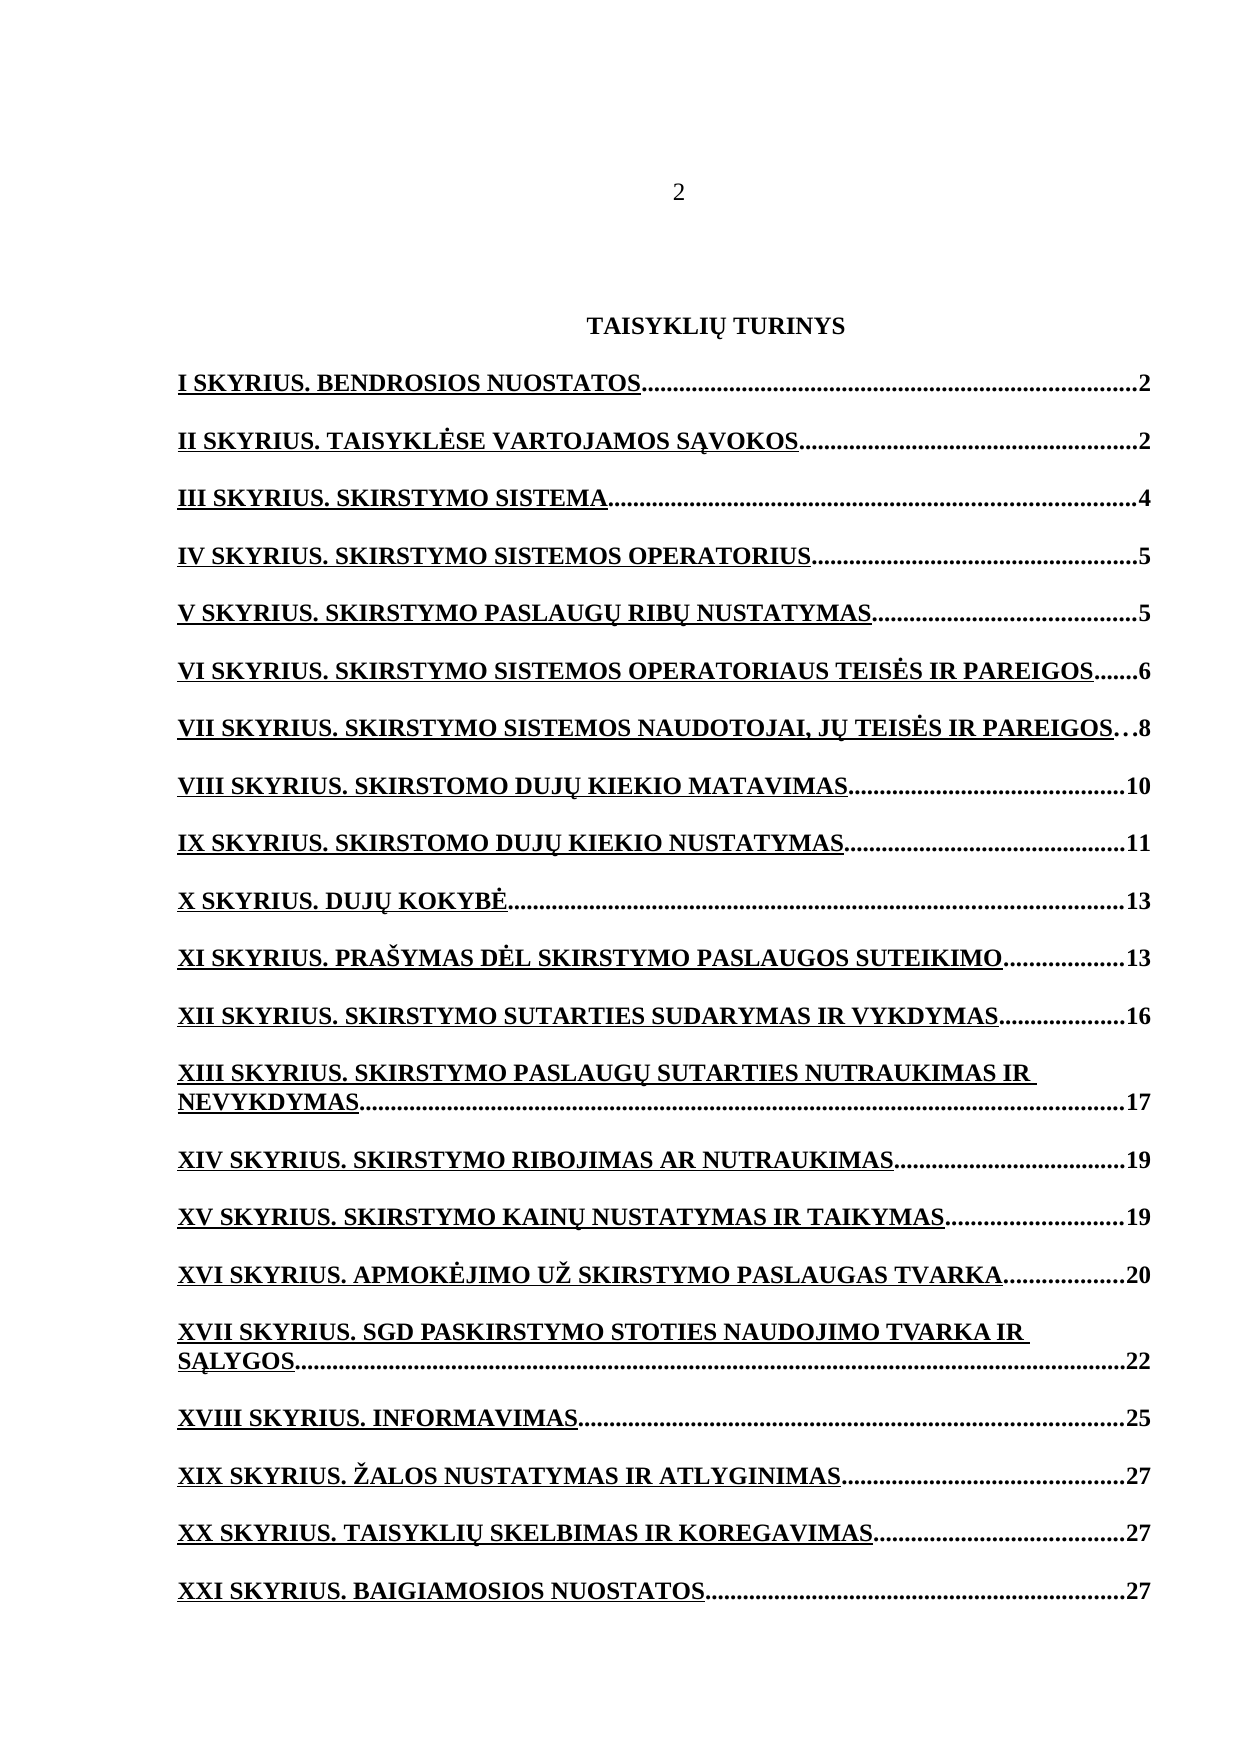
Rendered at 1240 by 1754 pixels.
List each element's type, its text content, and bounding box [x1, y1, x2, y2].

text XX SKYRIUS. TAISYKLIŲ SKELBIMAS IR KOREGAVIMAS 27 [177, 1518, 1181, 1547]
text III SKYRIUS. SKIRSTYMO SISTEMA 4 [177, 483, 1181, 512]
text VIII SKYRIUS. SKIRSTOMO DUJŲ KIEKIO MATAVIMAS 10 [177, 771, 1181, 800]
text TAISYKLIŲ Turinys [177, 311, 1181, 340]
text X SKYRIUS. DUJŲ KOKYBĖ 13 [177, 886, 1181, 915]
text IV SKYRIUS. SKIRSTYMO SISTEMOS OPERATORIUS 5 [177, 541, 1181, 570]
text VII SKYRIUS. SKIRSTYMO SISTEMOS NAUDOTOJAI, JŲ TEISĖS IR PAREIGOS 8 [177, 713, 1181, 742]
text XVII SKYRIUS. SGD PASKIRSTYMO STOTIES NAUDOJIMO TVARKA IR SĄLYGOS.....................................................................................................................................22 [177, 1317, 1181, 1375]
text XIII SKYRIUS. SKIRSTYMO PASLAUGŲ SUTARTIES NUTRAUKIMAS IR NEVYKDYMAS 17 [177, 1058, 1181, 1116]
text XII SKYRIUS. SKIRSTYMO SUTARTIES SUDARYMAS IR VYKDYMAS 16 [177, 1001, 1181, 1030]
text XV SKYRIUS. SKIRSTYMO KAINŲ NUSTATYMAS IR TAIKYMAS 19 [177, 1202, 1181, 1231]
text I SKYRIUS. Bendrosios nuostatos 2 [177, 368, 1181, 397]
text XXI SKYRIUS. BAIGIAMOSIOS NUOSTATOS 27 [177, 1576, 1181, 1605]
text IX SKYRIUS. SKIRSTOMO DUJŲ KIEKIO NUSTATYMAS 11 [177, 828, 1181, 857]
text ii SKYRIUS. Taisyklėse vartojamos sąvokos 2 [177, 426, 1181, 455]
text XIV SKYRIUS. SKIRSTYMO RIBOJIMAS AR NUTRAUKIMAS 19 [177, 1145, 1181, 1173]
text XVIII SKYRIUS. INFORMAVIMAS 25 [177, 1403, 1181, 1432]
text XIX SKYRIUS. ŽALOS NUSTATYMAS IR ATLYGINIMAS 27 [177, 1461, 1181, 1490]
text V SKYRIUS. SKIRSTYMO PASLAUGŲ RIBŲ NUSTATYMAS 5 [177, 598, 1181, 627]
text XI SKYRIUS. PRAŠYMAS DĖL SKIRSTYMO PASLAUGOS SUTEIKIMO 13 [177, 943, 1181, 972]
text VI SKYRIUS. SKIRSTYMO SISTEMOS OPERATORIAUS TEISĖS IR PAREIGOS 6 [177, 656, 1181, 685]
text XVI SKYRIUS. APMOKĖJIMO UŽ SKIRSTYMO PASLAUGAS TVARKA 20 [177, 1260, 1181, 1288]
